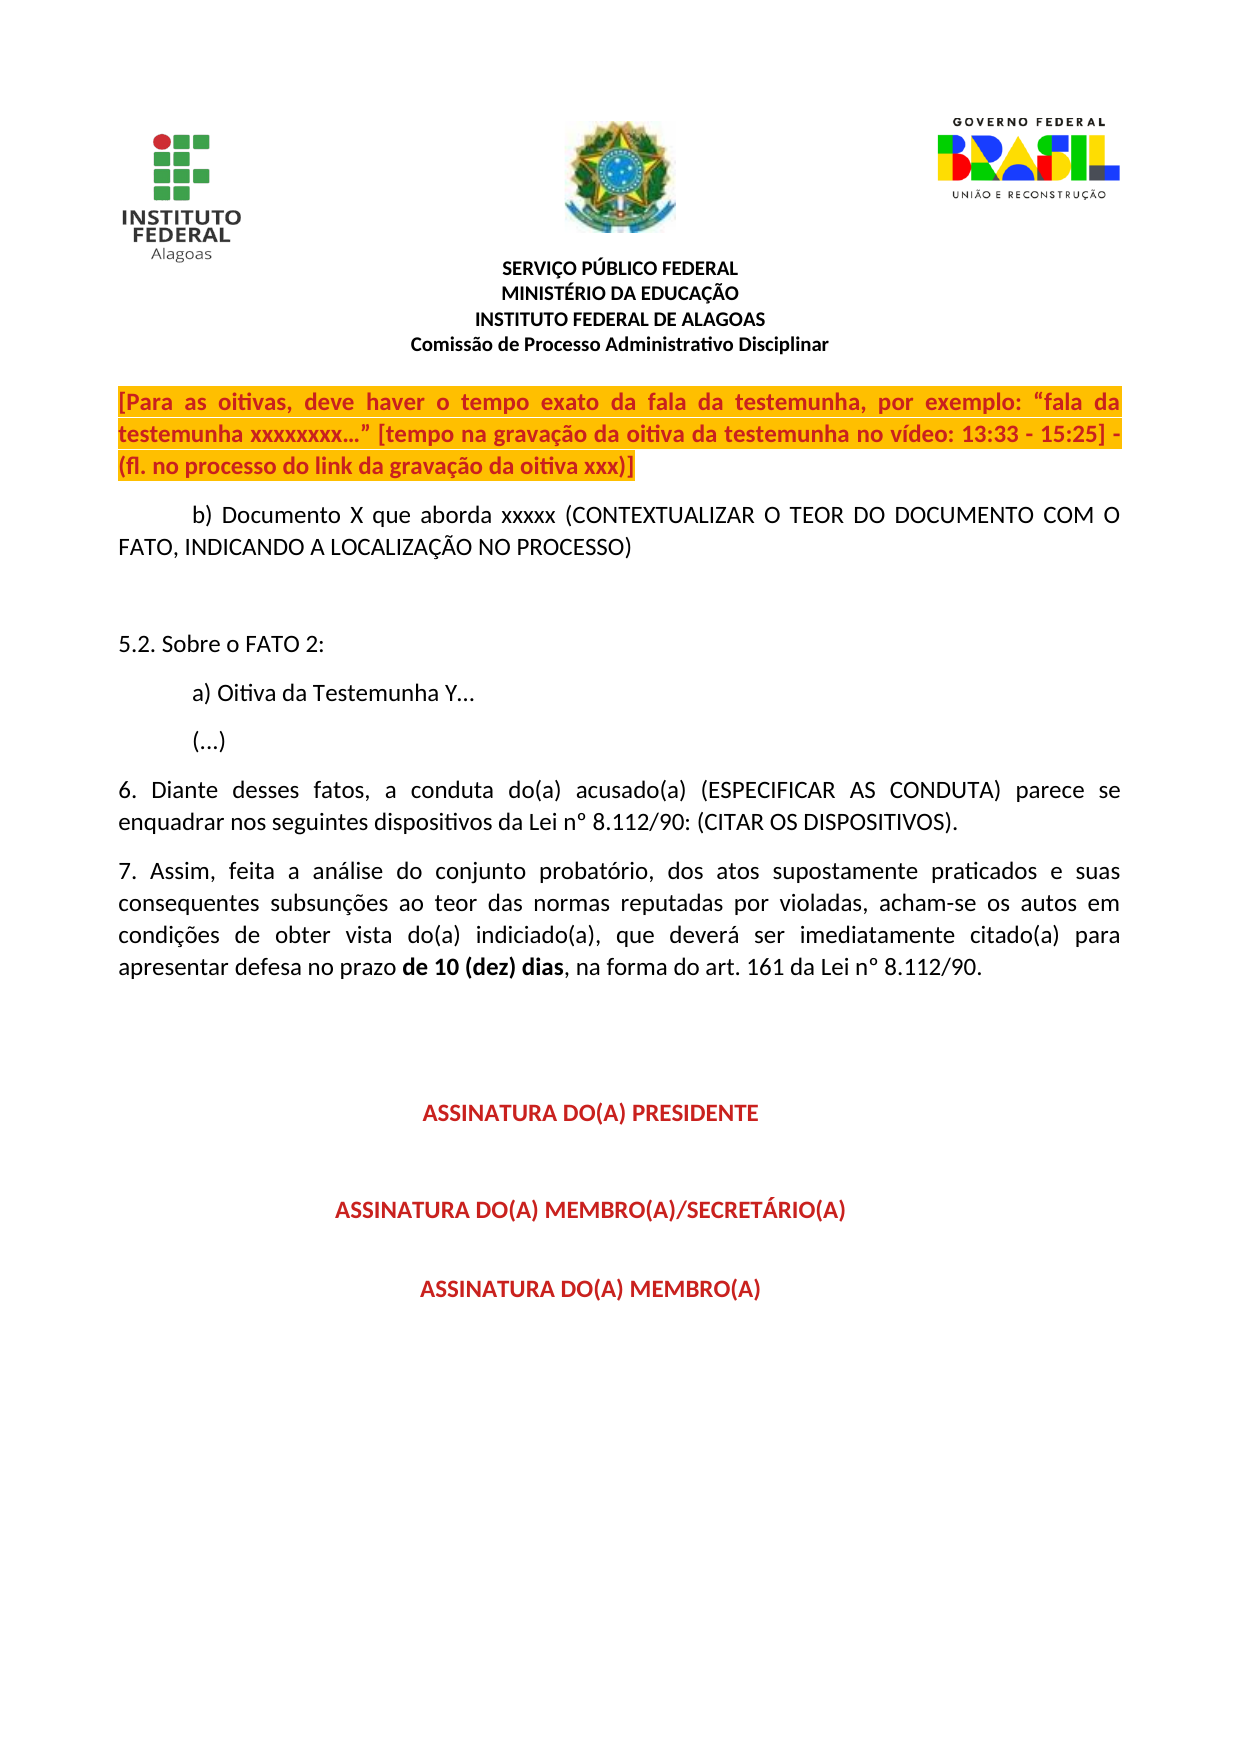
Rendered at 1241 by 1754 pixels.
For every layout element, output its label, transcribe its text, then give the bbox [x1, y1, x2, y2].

picture [937, 118, 1120, 200]
text b) Documento X que aborda xxxxx (CONTEXTUALIZAR O TEOR DO DOCUMENTO COM O FATO, INDICANDO A LOCALIZAÇÃO NO PROCESSO) [118, 499, 1122, 561]
text ASSINATURA DO(A) MEMBRO(A)/SECRETÁRIO(A) [118, 1194, 1063, 1224]
text a) Oitiva da Testemunha Y… [192, 677, 1122, 707]
text ASSINATURA DO(A) MEMBRO(A) [118, 1273, 1063, 1304]
text 7. Assim, feita a análise do conjunto probatório, dos atos supostamente praticados e suas consequentes subsunções ao teor das normas reputadas por violadas, acham-se os autos em condições de obter vista do(a) indiciado(a), que deverá ser imediatamente citado(a) para apresentar defesa no prazo de 10 (dez) dias, na forma do art. 161 da Lei nº 8.112/90. [118, 855, 1122, 981]
text 6. Diante desses fatos, a conduta do(a) acusado(a) (ESPECIFICAR AS CONDUTA) parece se enquadrar nos seguintes dispositivos da Lei nº 8.112/90: (CITAR OS DISPOSITIVOS). [118, 774, 1122, 837]
text ASSINATURA DO(A) PRESIDENTE [118, 1097, 1063, 1127]
picture [564, 121, 676, 233]
picture [120, 121, 246, 266]
text [Para as oitivas, deve haver o tempo exato da fala da testemunha, por exemplo: “fala da testemunha xxxxxxxx…” [tempo na gravação da oitiva da testemunha no vídeo: 13:33 - 15:25] - (fl. no processo do link da gravação da oitiva xxx)] [118, 386, 1122, 481]
text (...) [192, 726, 1122, 756]
text 5.2. Sobre o FATO 2: [118, 628, 1122, 659]
